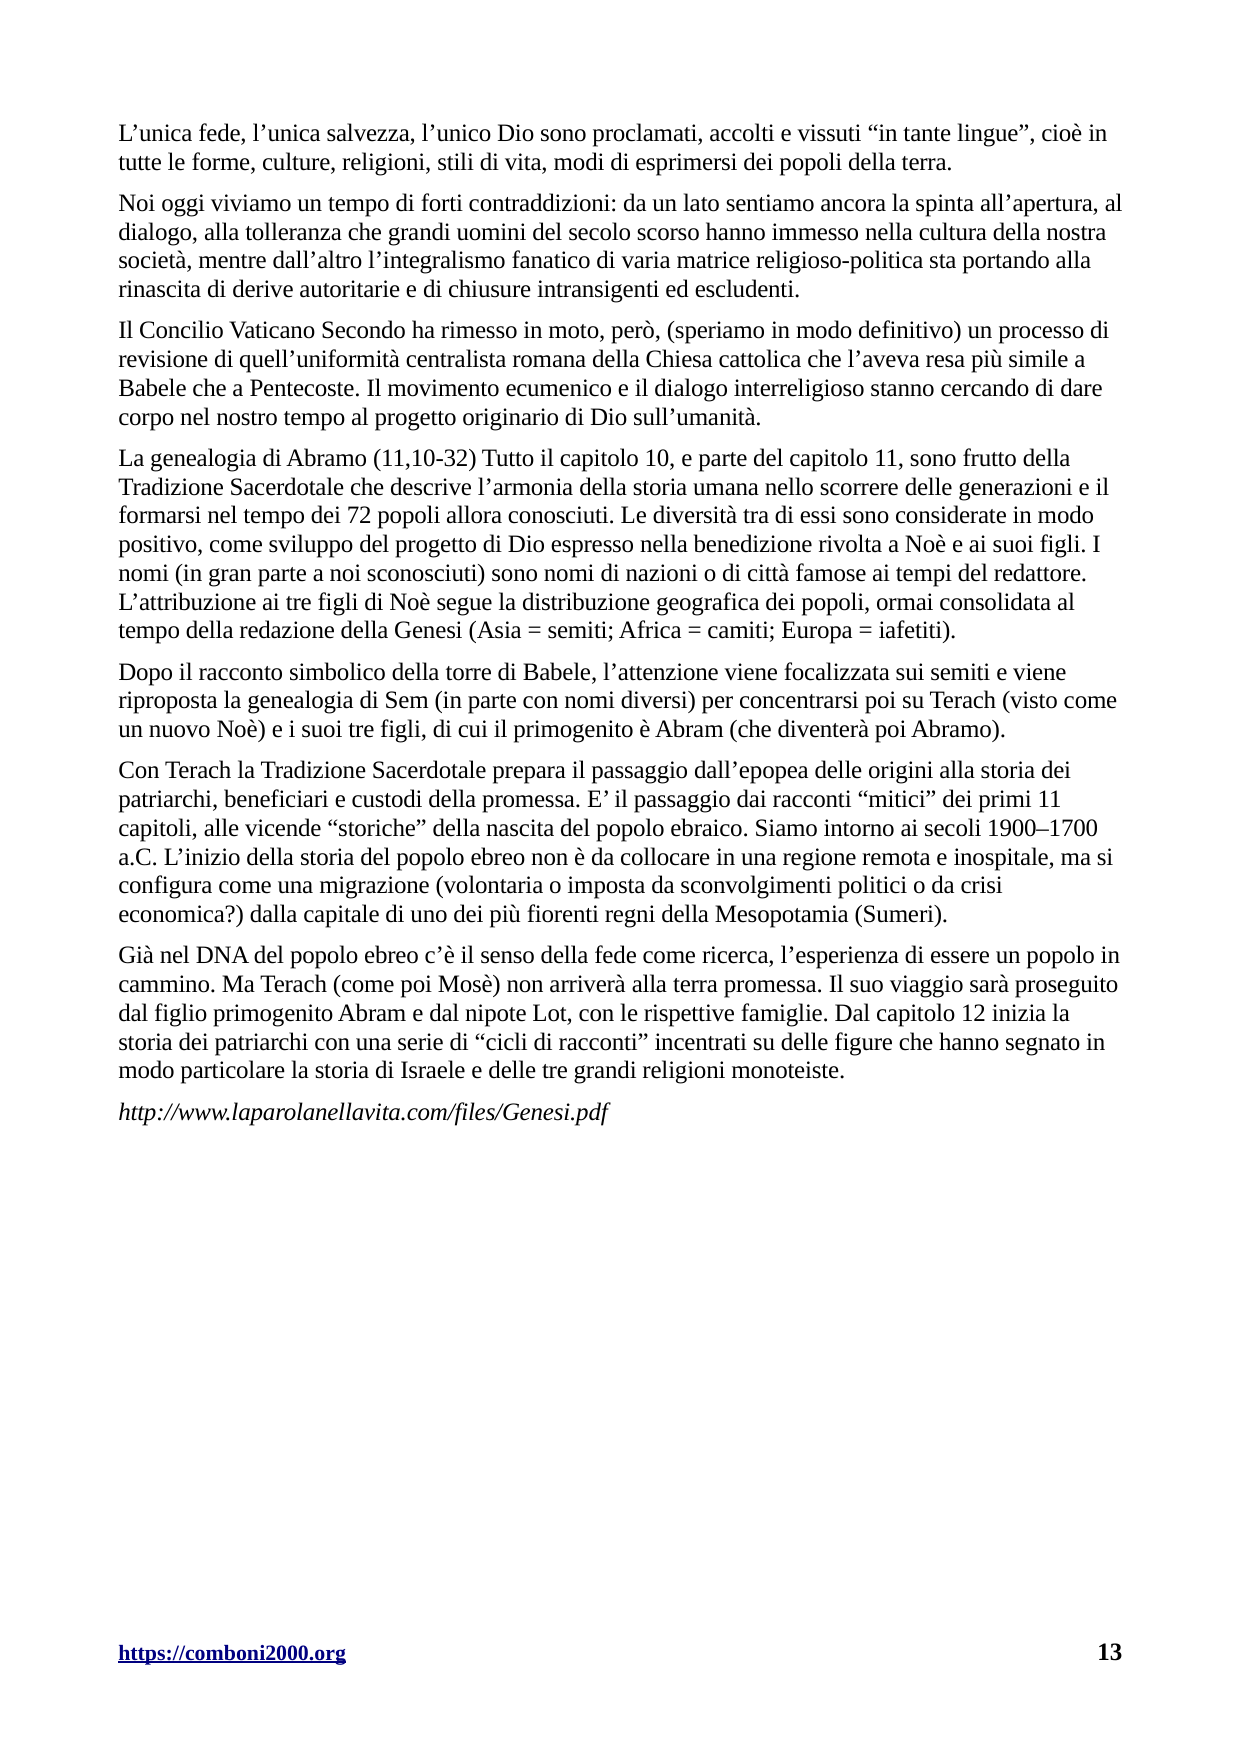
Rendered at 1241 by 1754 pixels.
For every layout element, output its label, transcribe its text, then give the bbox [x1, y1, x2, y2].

text http://www.laparolanellavita.com/files/Genesi.pdf [118, 1097, 1122, 1126]
text Dopo il racconto simbolico della torre di Babele, l’attenzione viene focalizzata sui semiti e viene riproposta la genealogia di Sem (in parte con nomi diversi) per concentrarsi poi su Terach (visto come un nuovo Noè) e i suoi tre figli, di cui il primogenito è Abram (che diventerà poi Abramo). [118, 657, 1122, 743]
text La genealogia di Abramo (11,10-32) Tutto il capitolo 10, e parte del capitolo 11, sono frutto della Tradizione Sacerdotale che descrive l’armonia della storia umana nello scorrere delle generazioni e il formarsi nel tempo dei 72 popoli allora conosciuti. Le diversità tra di essi sono considerate in modo positivo, come sviluppo del progetto di Dio espresso nella benedizione rivolta a Noè e ai suoi figli. I nomi (in gran parte a noi sconosciuti) sono nomi di nazioni o di città famose ai tempi del redattore. L’attribuzione ai tre figli di Noè segue la distribuzione geografica dei popoli, ormai consolidata al tempo della redazione della Genesi (Asia = semiti; Africa = camiti; Europa = iafetiti). [118, 443, 1122, 644]
text Con Terach la Tradizione Sacerdotale prepara il passaggio dall’epopea delle origini alla storia dei patriarchi, beneficiari e custodi della promessa. E’ il passaggio dai racconti “mitici” dei primi 11 capitoli, alle vicende “storiche” della nascita del popolo ebraico. Siamo intorno ai secoli 1900–1700 a.C. L’inizio della storia del popolo ebreo non è da collocare in una regione remota e inospitale, ma si configura come una migrazione (volontaria o imposta da sconvolgimenti politici o da crisi economica?) dalla capitale di uno dei più fiorenti regni della Mesopotamia (Sumeri). [118, 756, 1122, 928]
text Già nel DNA del popolo ebreo c’è il senso della fede come ricerca, l’esperienza di essere un popolo in cammino. Ma Terach (come poi Mosè) non arriverà alla terra promessa. Il suo viaggio sarà proseguito dal figlio primogenito Abram e dal nipote Lot, con le rispettive famiglie. Dal capitolo 12 inizia la storia dei patriarchi con una serie di “cicli di racconti” incentrati su delle figure che hanno segnato in modo particolare la storia di Israele e delle tre grandi religioni monoteiste. [118, 941, 1122, 1084]
text Il Concilio Vaticano Secondo ha rimesso in moto, però, (speriamo in modo definitivo) un processo di revisione di quell’uniformità centralista romana della Chiesa cattolica che l’aveva resa più simile a Babele che a Pentecoste. Il movimento ecumenico e il dialogo interreligioso stanno cercando di dare corpo nel nostro tempo al progetto originario di Dio sull’umanità. [118, 316, 1122, 431]
text Noi oggi viviamo un tempo di forti contraddizioni: da un lato sentiamo ancora la spinta all’apertura, al dialogo, alla tolleranza che grandi uomini del secolo scorso hanno immesso nella cultura della nostra società, mentre dall’altro l’integralismo fanatico di varia matrice religioso-politica sta portando alla rinascita di derive autoritarie e di chiusure intransigenti ed escludenti. [118, 188, 1122, 303]
text L’unica fede, l’unica salvezza, l’unico Dio sono proclamati, accolti e vissuti “in tante lingue”, cioè in tutte le forme, culture, religioni, stili di vita, modi di esprimersi dei popoli della terra. [118, 118, 1122, 176]
